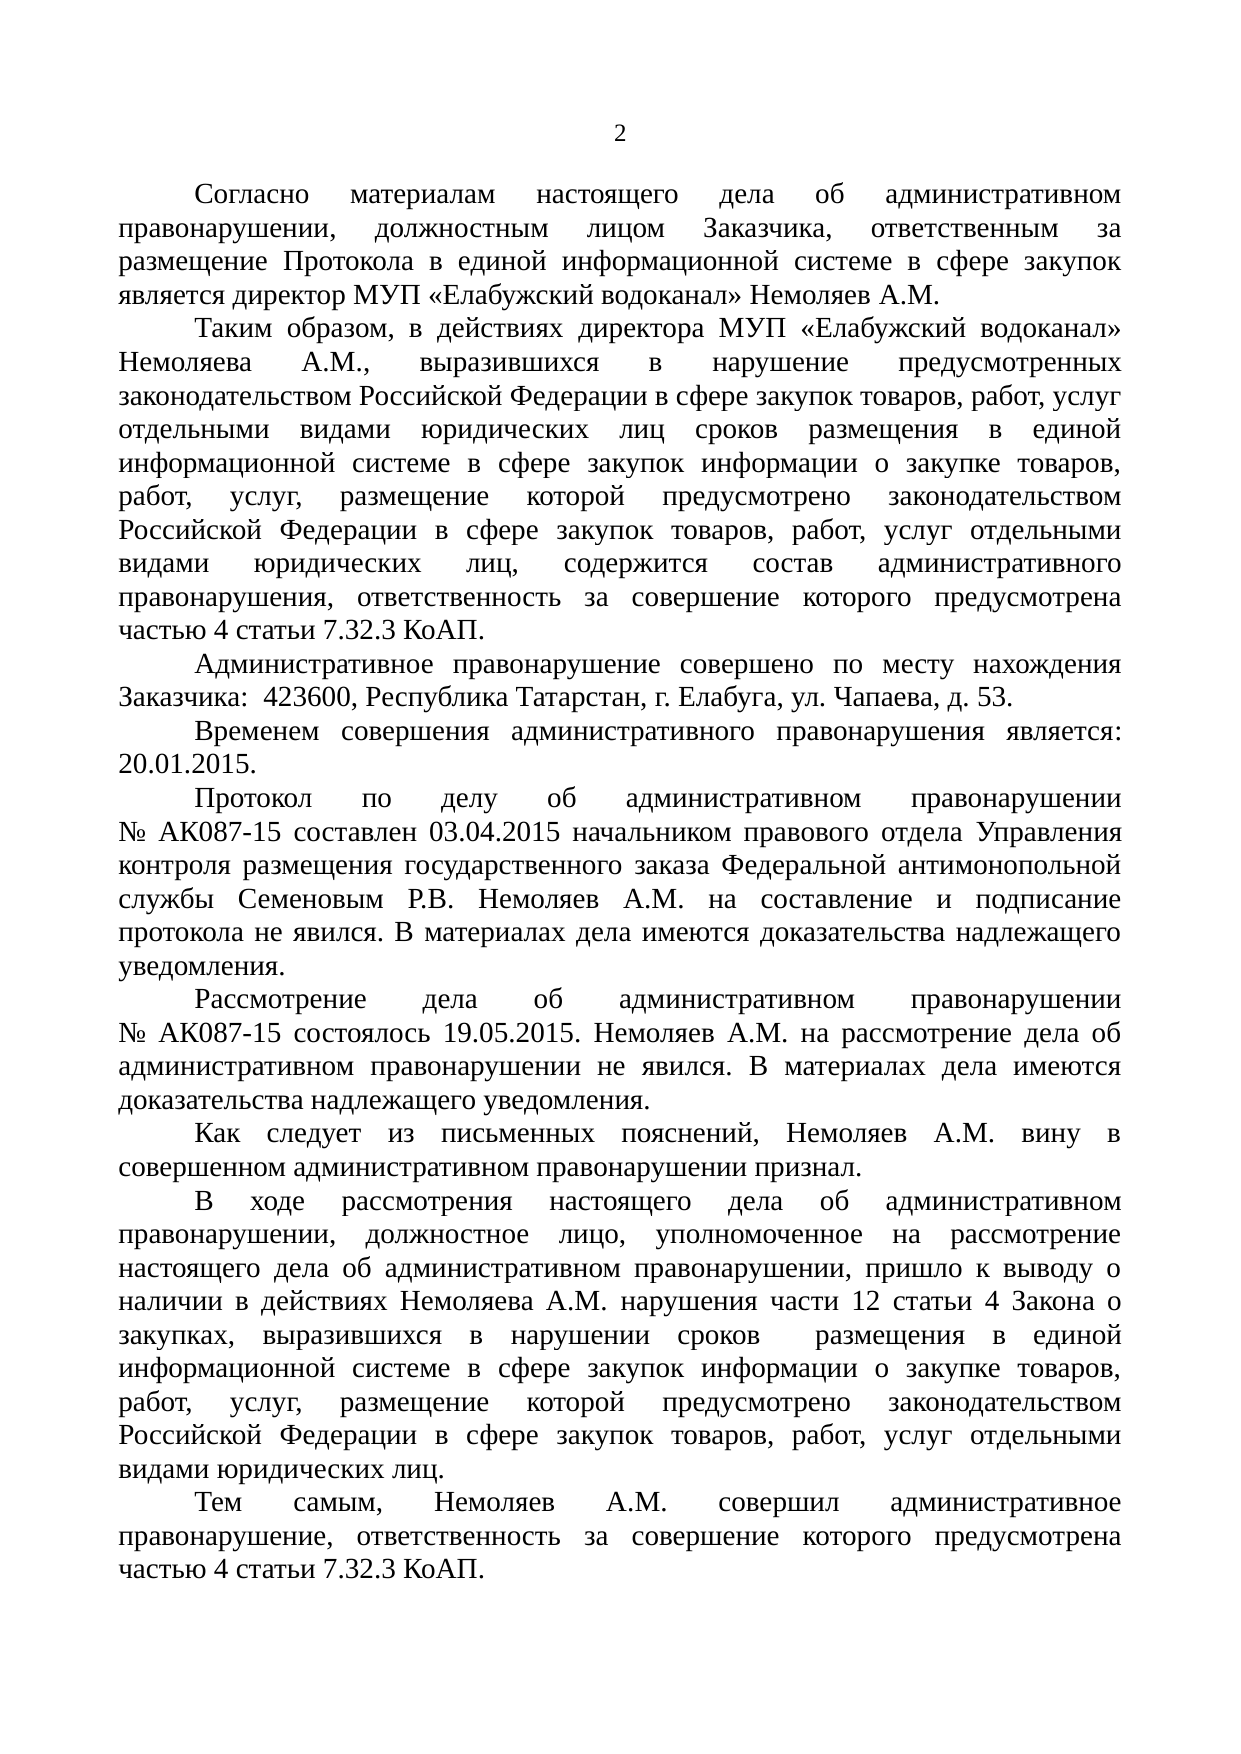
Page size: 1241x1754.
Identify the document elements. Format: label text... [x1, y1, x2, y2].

text Протокол по делу об административном правонарушении № АК087-15 составлен 03.04.2015 начальником правового отдела Управления контроля размещения государственного заказа Федеральной антимонопольной службы Семеновым Р.В. Немоляев А.М. на составление и подписание протокола не явился. В материалах дела имеются доказательства надлежащего уведомления. [118, 780, 1122, 981]
text Таким образом, в действиях директора МУП «Елабужский водоканал» Немоляева А.М., выразившихся в нарушение предусмотренных законодательством Российской Федерации в сфере закупок товаров, работ, услуг отдельными видами юридических лиц сроков размещения в единой информационной системе в сфере закупок информации о закупке товаров, работ, услуг, размещение которой предусмотрено законодательством Российской Федерации в сфере закупок товаров, работ, услуг отдельными видами юридических лиц, содержится состав административного правонарушения, ответственность за совершение которого предусмотрена частью 4 статьи 7.32.3 КоАП. [118, 311, 1122, 646]
text В ходе рассмотрения настоящего дела об административном правонарушении, должностное лицо, уполномоченное на рассмотрение настоящего дела об административном правонарушении, пришло к выводу о наличии в действиях Немоляева А.М. нарушения части 12 статьи 4 Закона о закупках, выразившихся в нарушении сроков размещения в единой информационной системе в сфере закупок информации о закупке товаров, работ, услуг, размещение которой предусмотрено законодательством Российской Федерации в сфере закупок товаров, работ, услуг отдельными видами юридических лиц. [118, 1183, 1122, 1484]
text Согласно материалам настоящего дела об административном правонарушении, должностным лицом Заказчика, ответственным за размещение Протокола в единой информационной системе в сфере закупок является директор МУП «Елабужский водоканал» Немоляев А.М. [118, 176, 1122, 311]
text Тем самым, Немоляев А.М. совершил административное правонарушение, ответственность за совершение которого предусмотрена частью 4 статьи 7.32.3 КоАП. [118, 1484, 1122, 1585]
text Рассмотрение дела об административном правонарушении № АК087-15 состоялось 19.05.2015. Немоляев А.М. на рассмотрение дела об административном правонарушении не явился. В материалах дела имеются доказательства надлежащего уведомления. [118, 981, 1122, 1116]
text Временем совершения административного правонарушения является: 20.01.2015. [118, 713, 1122, 780]
text Как следует из письменных пояснений, Немоляев А.М. вину в совершенном административном правонарушении признал. [118, 1116, 1122, 1183]
text Административное правонарушение совершено по месту нахождения Заказчика: 423600, Республика Татарстан, г. Елабуга, ул. Чапаева, д. 53. [118, 646, 1122, 713]
